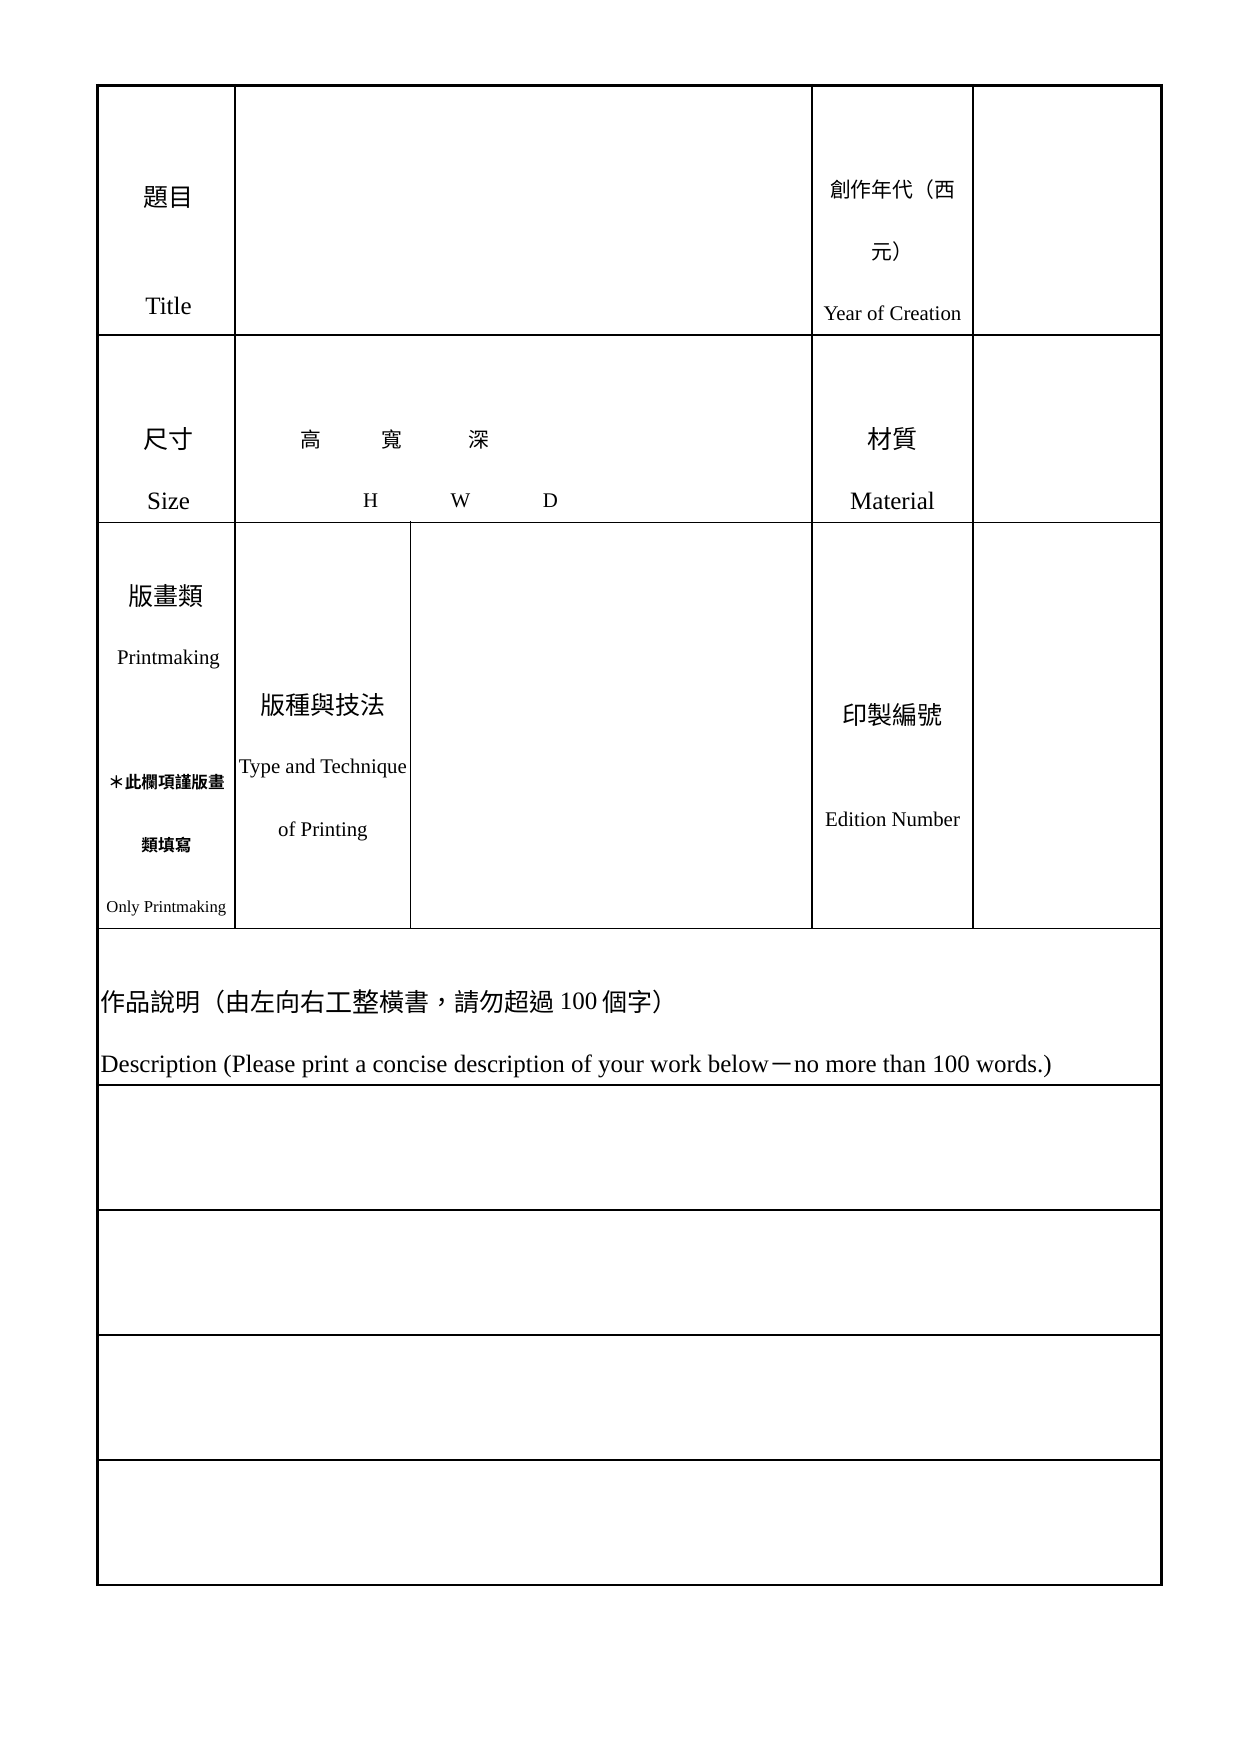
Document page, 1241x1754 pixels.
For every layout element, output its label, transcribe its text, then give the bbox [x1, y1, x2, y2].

table_cell 版畫類 Printmaking ＊此欄項謹版畫類填寫 Only Printmaking [99, 523, 234, 927]
table_header [236, 87, 811, 334]
table_header 題目 Title [99, 87, 234, 334]
table_cell [99, 1086, 1160, 1209]
table_header 創作年代（西元） Year of Creation [813, 87, 972, 334]
table_cell 材質 Material [813, 336, 972, 521]
table_cell [99, 1336, 1160, 1459]
table_cell [974, 523, 1160, 927]
table_cell 印製編號 Edition Number [813, 523, 972, 927]
table_cell 尺寸 Size [99, 336, 234, 521]
table_cell [99, 1211, 1160, 1334]
table_cell [411, 523, 811, 927]
table_cell 版種與技法 Type and Technique of Printing [236, 523, 410, 927]
table_cell 作品說明（由左向右工整橫書，請勿超過100個字） Description (Please print a concise description of your work below－no more than 100 words.) [99, 929, 1160, 1084]
table_cell [99, 1461, 1160, 1584]
table_cell [974, 336, 1160, 521]
table_header [974, 87, 1160, 334]
table_cell 高 寬 深 H W D [236, 336, 811, 521]
